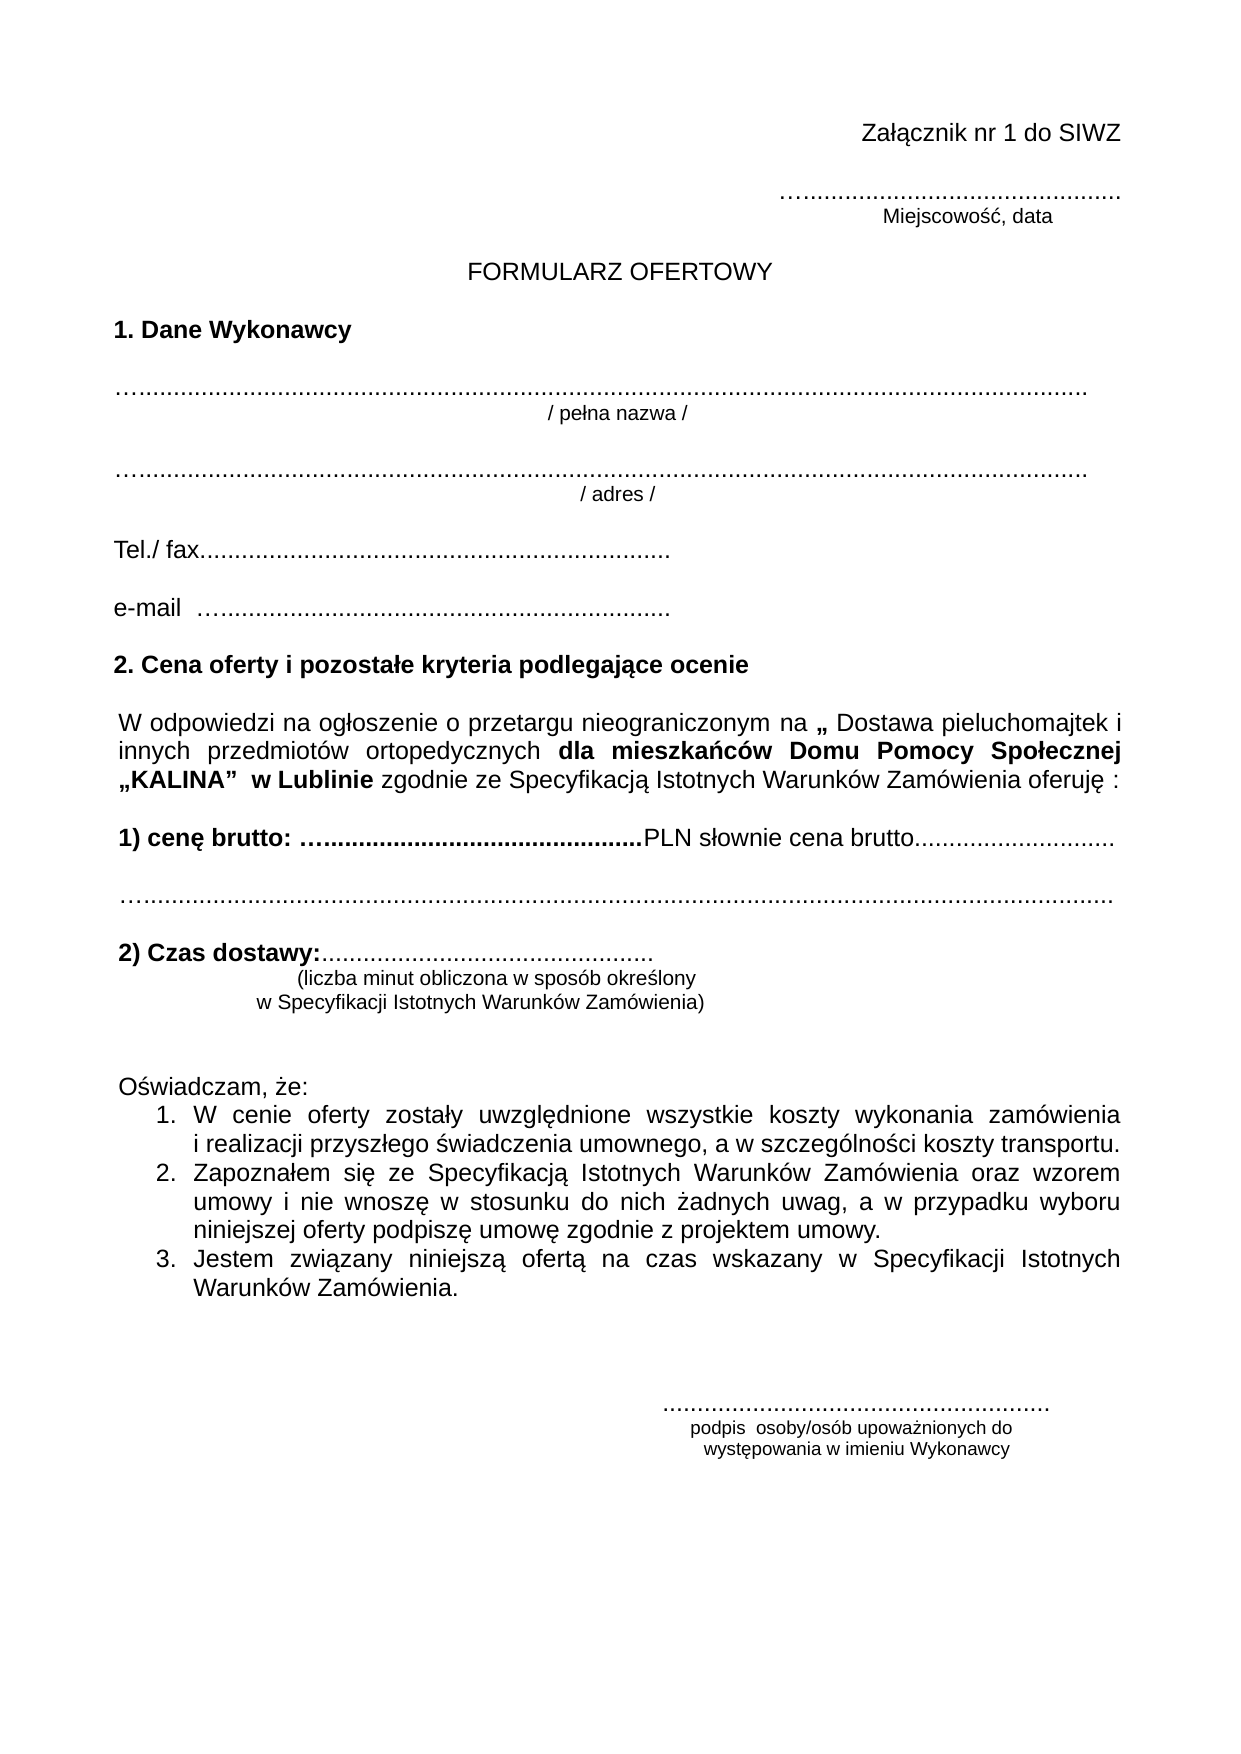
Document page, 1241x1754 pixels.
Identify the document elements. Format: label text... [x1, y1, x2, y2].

text W odpowiedzi na ogłoszenie o przetargu nieograniczonym na „ Dostawa pieluchomajtek i innych przedmiotów ortopedycznych dla mieszkańców Domu Pomocy Społecznej „KALINA” w Lublinie zgodnie ze Specyfikacją Istotnych Warunków Zamówienia oferuję : [118, 707, 1122, 794]
text (liczba minut obliczona w sposób określony [118, 966, 1122, 990]
list …......................................................................................................................................... [113, 372, 1122, 401]
text 1) cenę brutto: …..............................................PLN słownie cena brutto............................. [118, 822, 1122, 851]
text 2) Czas dostawy:................................................ [118, 937, 1122, 966]
list …......................................................................................................................................... [113, 453, 1122, 482]
text FORMULARZ OFERTOWY [118, 257, 1122, 286]
text Oświadczam, że: [118, 1072, 1122, 1100]
text podpis osoby/osób upoważnionych do [591, 1417, 1122, 1438]
text Miejscowość, data [118, 204, 1122, 228]
list / pełna nazwa / [113, 401, 1122, 425]
text 2. Cena oferty i pozostałe kryteria podlegające ocenie [113, 650, 1122, 679]
text występowania w imieniu Wykonawcy [591, 1438, 1122, 1460]
list W cenie oferty zostały uwzględnione wszystkie koszty wykonania zamówienia i realizacji przyszłego świadczenia umownego, a w szczególności koszty transportu. [156, 1100, 1122, 1158]
list Zapoznałem się ze Specyfikacją Istotnych Warunków Zamówienia oraz wzorem umowy i nie wnoszę w stosunku do nich żadnych uwag, a w przypadku wyboru niniejszej oferty podpiszę umowę zgodnie z projektem umowy. [156, 1158, 1122, 1244]
text Załącznik nr 1 do SIWZ [118, 118, 1122, 147]
text ........................................................ [591, 1388, 1122, 1417]
text w Specyfikacji Istotnych Warunków Zamówienia) [118, 990, 1122, 1014]
text e-mail …................................................................. [113, 592, 1122, 621]
text / adres / [113, 482, 1122, 506]
list 1. Dane Wykonawcy [113, 314, 1122, 343]
text …............................................................................................................................................ [118, 880, 1122, 909]
list Jestem związany niniejszą ofertą na czas wskazany w Specyfikacji Istotnych Warunków Zamówienia. [156, 1244, 1122, 1302]
text Tel./ fax.................................................................... [113, 535, 1122, 564]
text ….............................................. [118, 176, 1122, 204]
